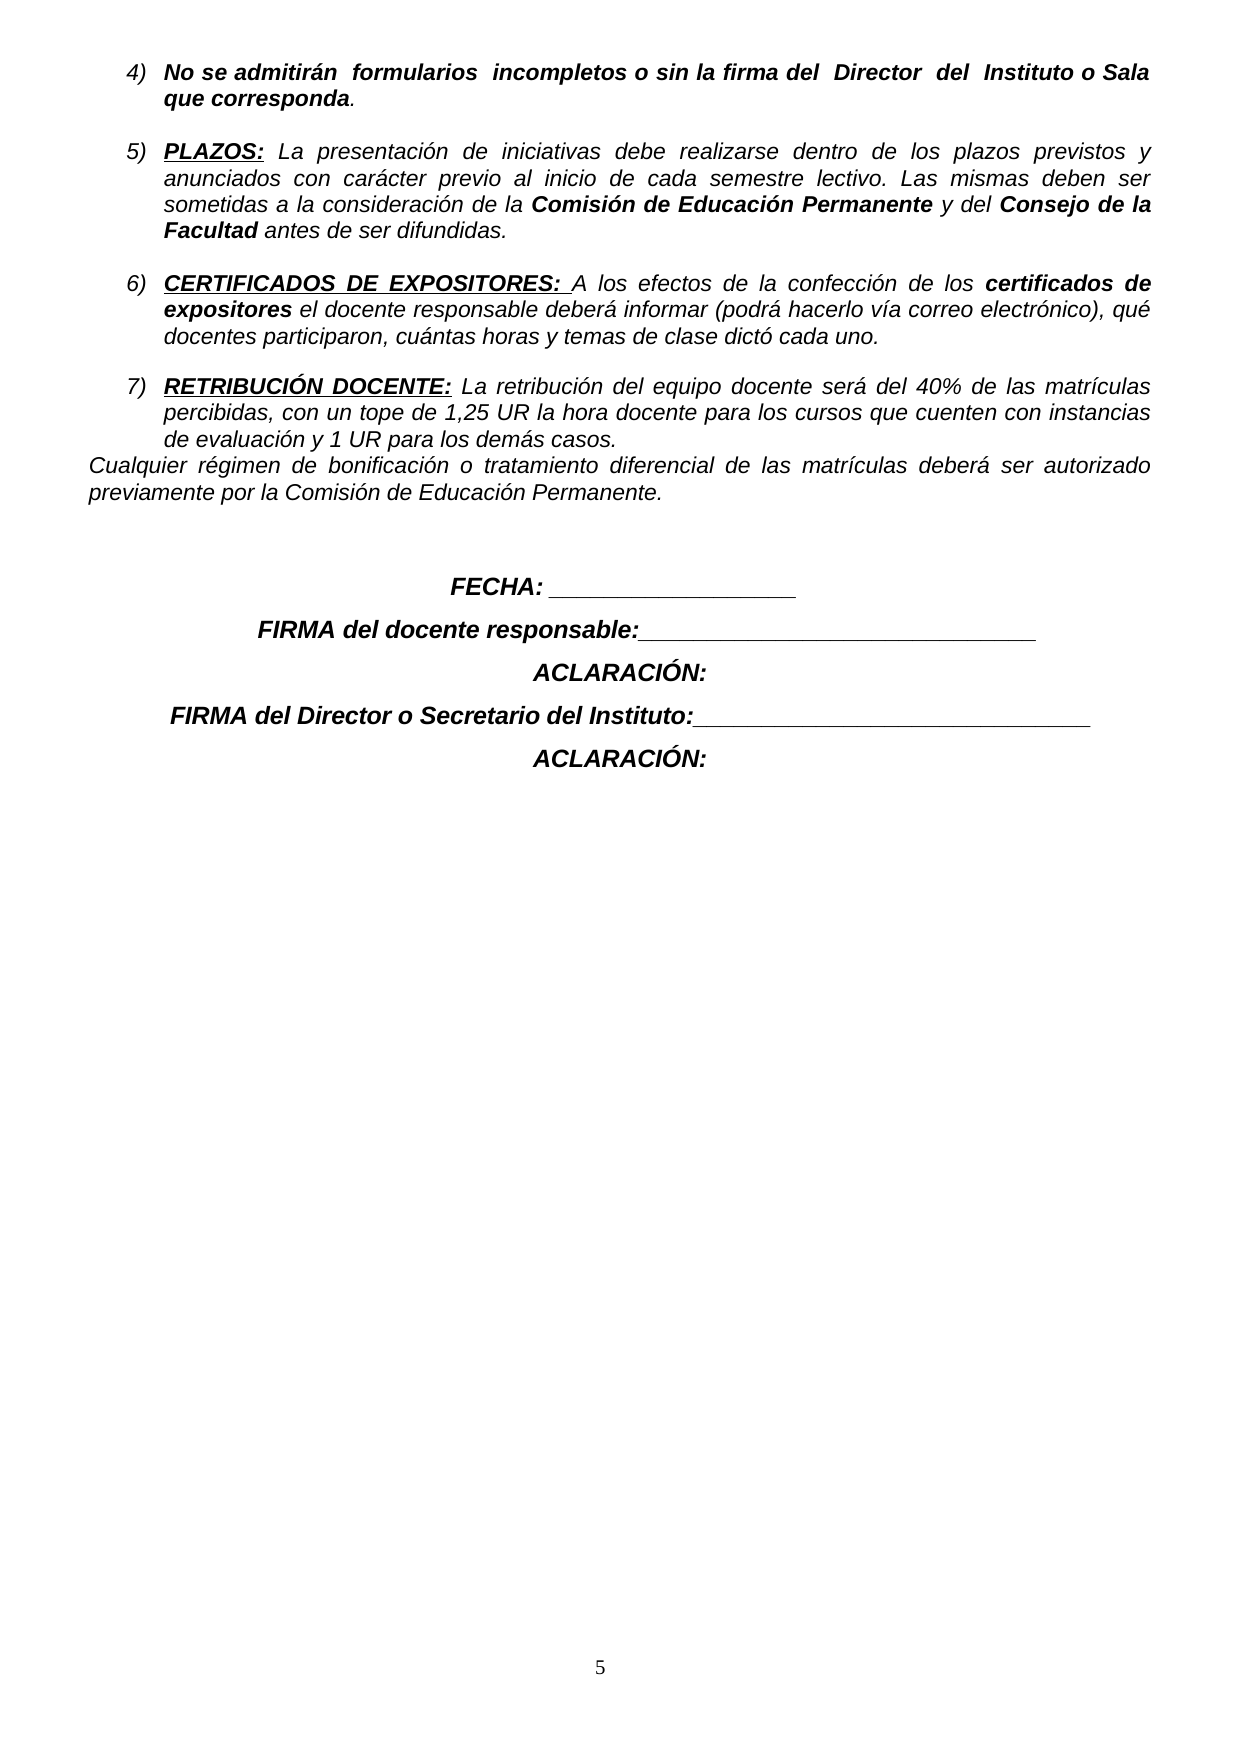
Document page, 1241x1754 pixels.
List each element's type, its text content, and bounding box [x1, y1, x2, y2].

text FIRMA del Director o Secretario del Instituto:_____________________________ ACLARACIÓN: [89, 701, 1152, 773]
list CERTIFICADOS DE EXPOSITORES: A los efectos de la confección de los certificados de expositores el docente responsable deberá informar (podrá hacerlo vía correo electrónico), qué docentes participaron, cuántas horas y temas de clase dictó cada uno. [126, 270, 1152, 349]
list PLAZOS: La presentación de iniciativas debe realizarse dentro de los plazos previstos y anunciados con carácter previo al inicio de cada semestre lectivo. Las mismas deben ser sometidas a la consideración de la Comisión de Educación Permanente y del Consejo de la Facultad antes de ser difundidas. [126, 138, 1152, 243]
text FIRMA del docente responsable:_____________________________ ACLARACIÓN: [89, 615, 1152, 687]
list RETRIBUCIÓN DOCENTE: La retribución del equipo docente será del 40% de las matrículas percibidas, con un tope de 1,25 UR la hora docente para los cursos que cuenten con instancias de evaluación y 1 UR para los demás casos. [126, 373, 1152, 452]
text FECHA: __________________ [89, 572, 1152, 601]
list No se admitirán formularios incompletos o sin la firma del Director del Instituto o Sala que corresponda. [126, 59, 1152, 112]
text Cualquier régimen de bonificación o tratamiento diferencial de las matrículas deberá ser autorizado previamente por la Comisión de Educación Permanente. [89, 452, 1152, 505]
